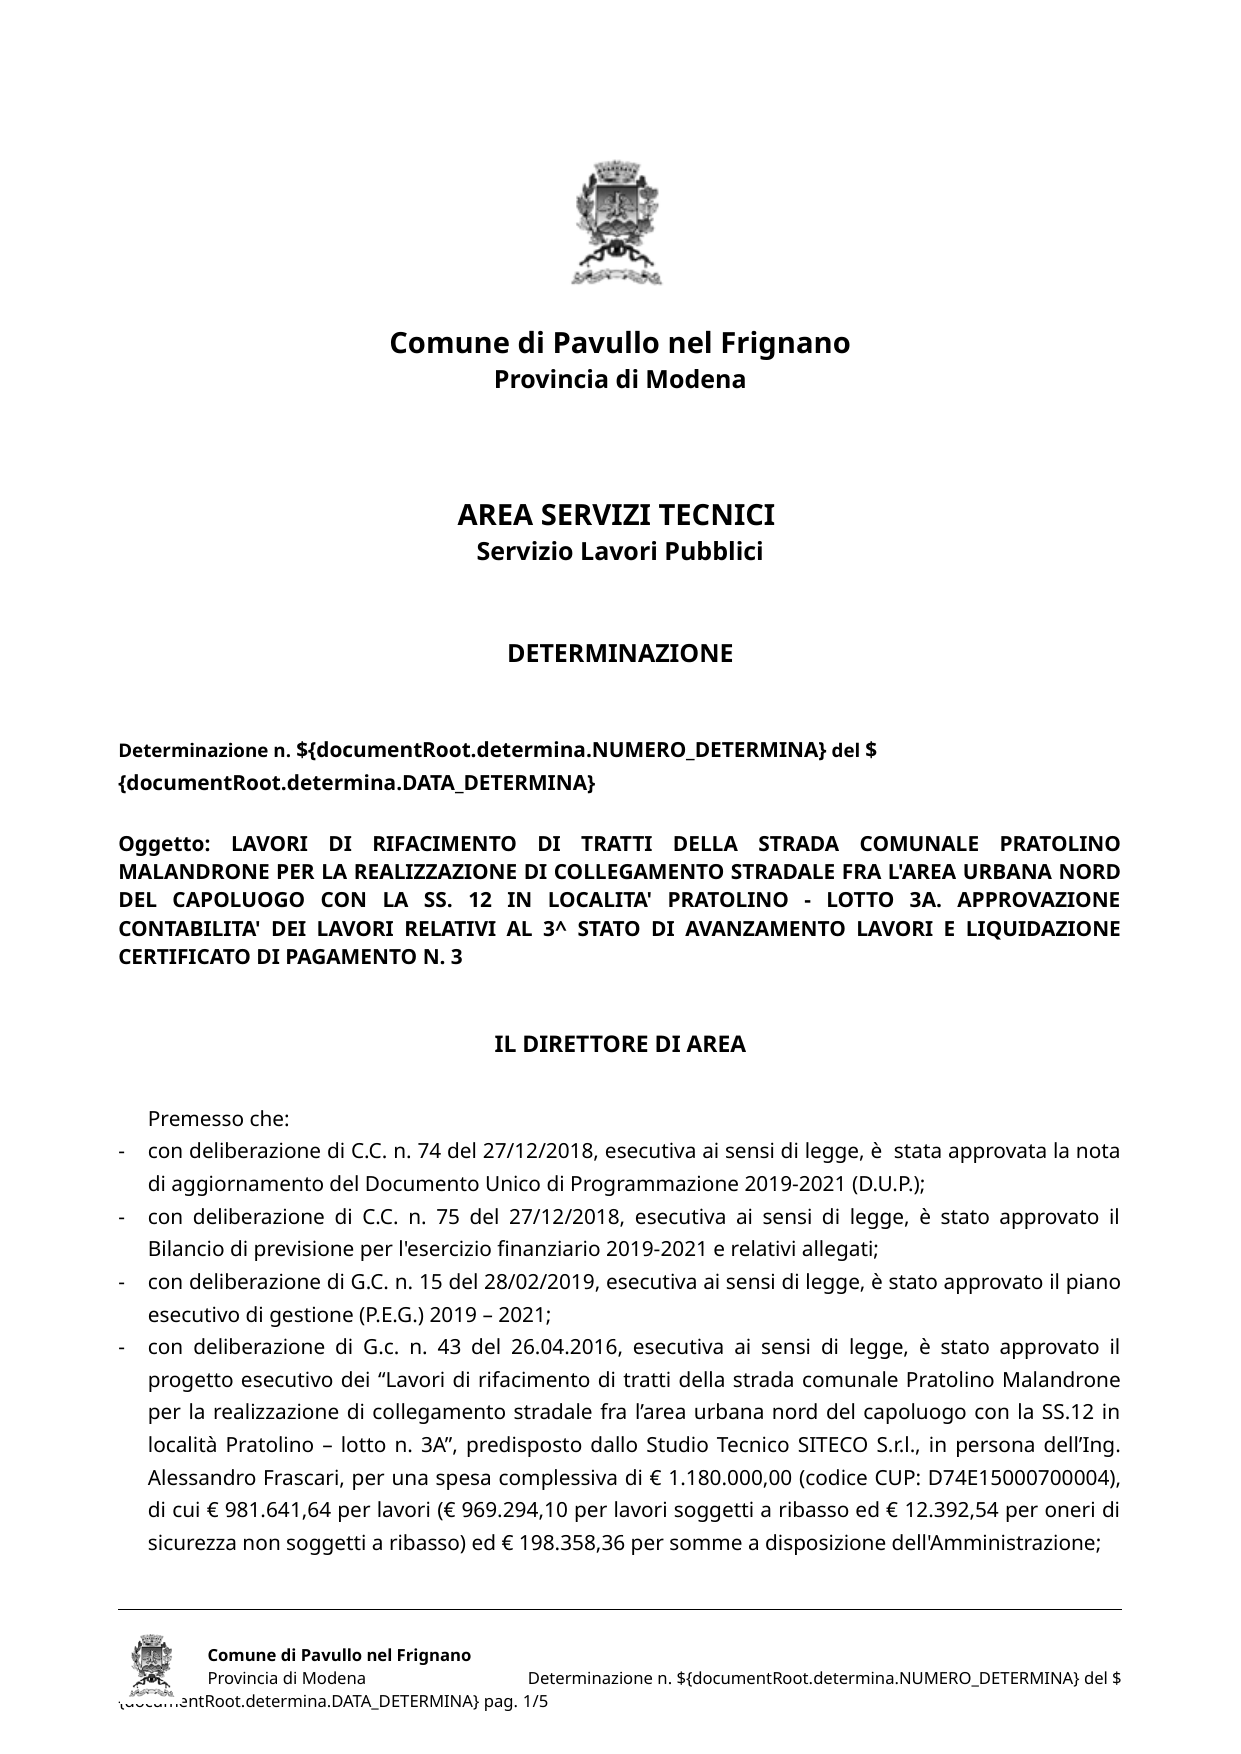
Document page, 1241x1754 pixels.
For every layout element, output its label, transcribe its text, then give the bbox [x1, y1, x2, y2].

list con deliberazione di C.C. n. 75 del 27/12/2018, esecutiva ai sensi di legge, è stato approvato il Bilancio di previsione per l'esercizio finanziario 2019-2021 e relativi allegati; [118, 1202, 1122, 1263]
text Premesso che: [118, 1104, 1122, 1132]
text DETERMINAZIONE [118, 636, 1122, 670]
text Oggetto: LAVORI DI RIFACIMENTO DI TRATTI DELLA STRADA COMUNALE PRATOLINO MALANDRONE PER LA REALIZZAZIONE DI COLLEGAMENTO STRADALE FRA L'AREA URBANA NORD DEL CAPOLUOGO CON LA SS. 12 IN LOCALITA' PRATOLINO - LOTTO 3A. APPROVAZIONE CONTABILITA' DEI LAVORI RELATIVI AL 3^ STATO DI AVANZAMENTO LAVORI E LIQUIDAZIONE CERTIFICATO DI PAGAMENTO N. 3 [118, 829, 1122, 971]
text IL DIRETTORE DI AREA [118, 1028, 1122, 1059]
text AREA SERVIZI TECNICI [118, 494, 1122, 533]
list con deliberazione di G.C. n. 15 del 28/02/2019, esecutiva ai sensi di legge, è stato approvato il piano esecutivo di gestione (P.E.G.) 2019 – 2021; [118, 1267, 1122, 1328]
picture [120, 1631, 183, 1704]
list con deliberazione di C.C. n. 74 del 27/12/2018, esecutiva ai sensi di legge, è stata approvata la nota di aggiornamento del Documento Unico di Programmazione 2019-2021 (D.U.P.); [118, 1137, 1122, 1198]
text Servizio Lavori Pubblici [118, 533, 1122, 568]
list con deliberazione di G.c. n. 43 del 26.04.2016, esecutiva ai sensi di legge, è stato approvato il progetto esecutivo dei “Lavori di rifacimento di tratti della strada comunale Pratolino Malandrone per la realizzazione di collegamento stradale fra l’area urbana nord del capoluogo con la SS.12 in località Pratolino – lotto n. 3A”, predisposto dallo Studio Tecnico SITECO S.r.l., in persona dell’Ing. Alessandro Frascari, per una spesa complessiva di € 1.180.000,00 (codice CUP: D74E15000700004), di cui € 981.641,64 per lavori (€ 969.294,10 per lavori soggetti a ribasso ed € 12.392,54 per oneri di sicurezza non soggetti a ribasso) ed € 198.358,36 per somme a disposizione dell'Amministrazione; [118, 1332, 1122, 1556]
text Determinazione n. ${documentRoot.determina.NUMERO_DETERMINA} del ${documentRoot.determina.DATA_DETERMINA} [118, 735, 1122, 796]
picture [546, 152, 695, 289]
